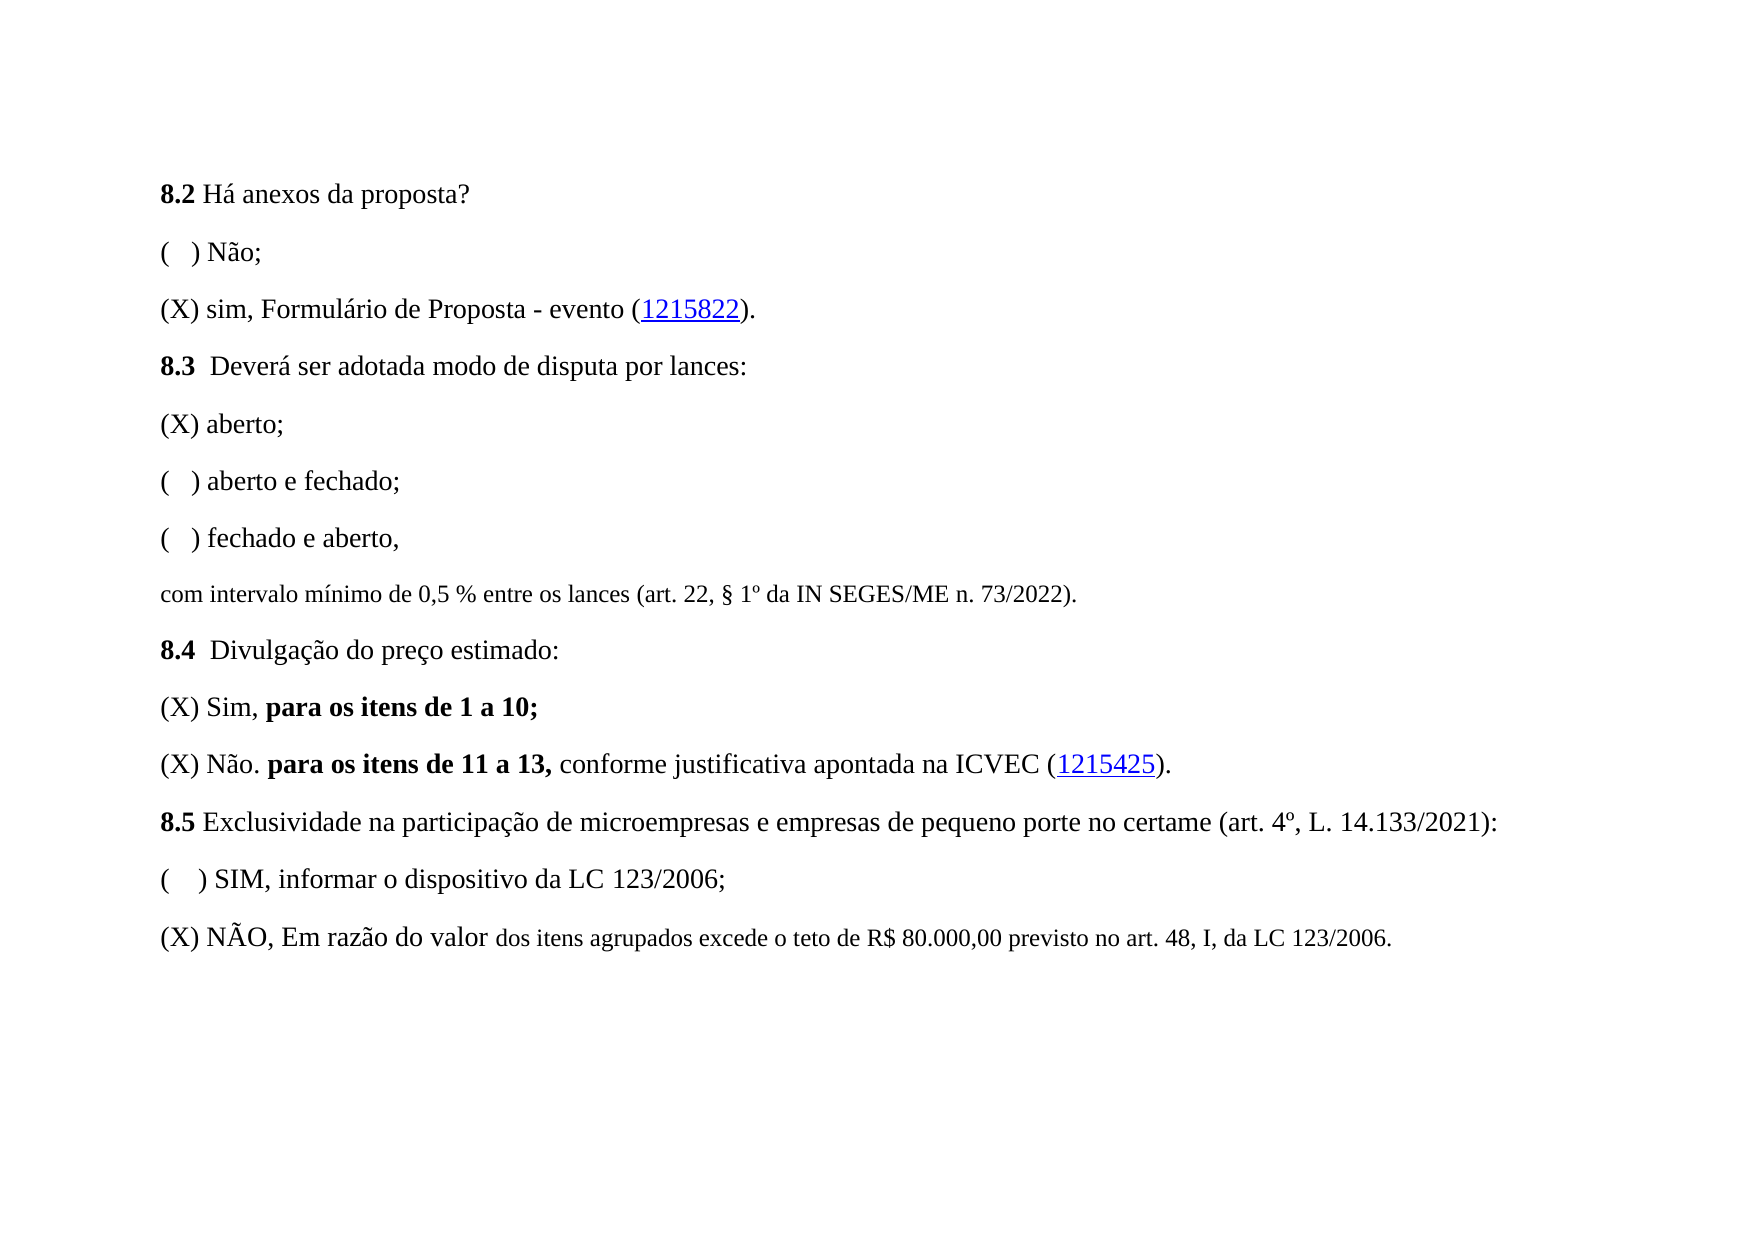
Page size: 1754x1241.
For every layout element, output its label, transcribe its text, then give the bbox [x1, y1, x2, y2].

text (X) NÃO, Em razão do valor dos itens agrupados excede o teto de R$ 80.000,00 previsto no art. 48, I, da LC 123/2006. [160, 920, 1594, 952]
text ( ) Não; [160, 234, 1594, 267]
text 8.5 Exclusividade na participação de microempresas e empresas de pequeno porte no certame (art. 4º, L. 14.133/2021): [160, 805, 1594, 837]
text 8.2 Há anexos da proposta? [160, 177, 1594, 209]
text ( ) aberto e fechado; [160, 464, 1594, 497]
text ( ) fechado e aberto, [160, 522, 1594, 554]
text ( ) SIM, informar o dispositivo da LC 123/2006; [160, 862, 1594, 895]
text 8.3 Deverá ser adotada modo de disputa por lances: [160, 349, 1594, 382]
text (X) sim, Formulário de Proposta - evento (1215822). [160, 292, 1594, 324]
text (X) aberto; [160, 407, 1594, 439]
text (X) Não. para os itens de 11 a 13, conforme justificativa apontada na ICVEC (1215425). [160, 747, 1594, 780]
text 8.4 Divulgação do preço estimado: [160, 633, 1594, 665]
text com intervalo mínimo de 0,5 % entre os lances (art. 22, § 1º da IN SEGES/ME n. 73/2022). [160, 579, 1594, 608]
text (X) Sim, para os itens de 1 a 10; [160, 690, 1594, 722]
